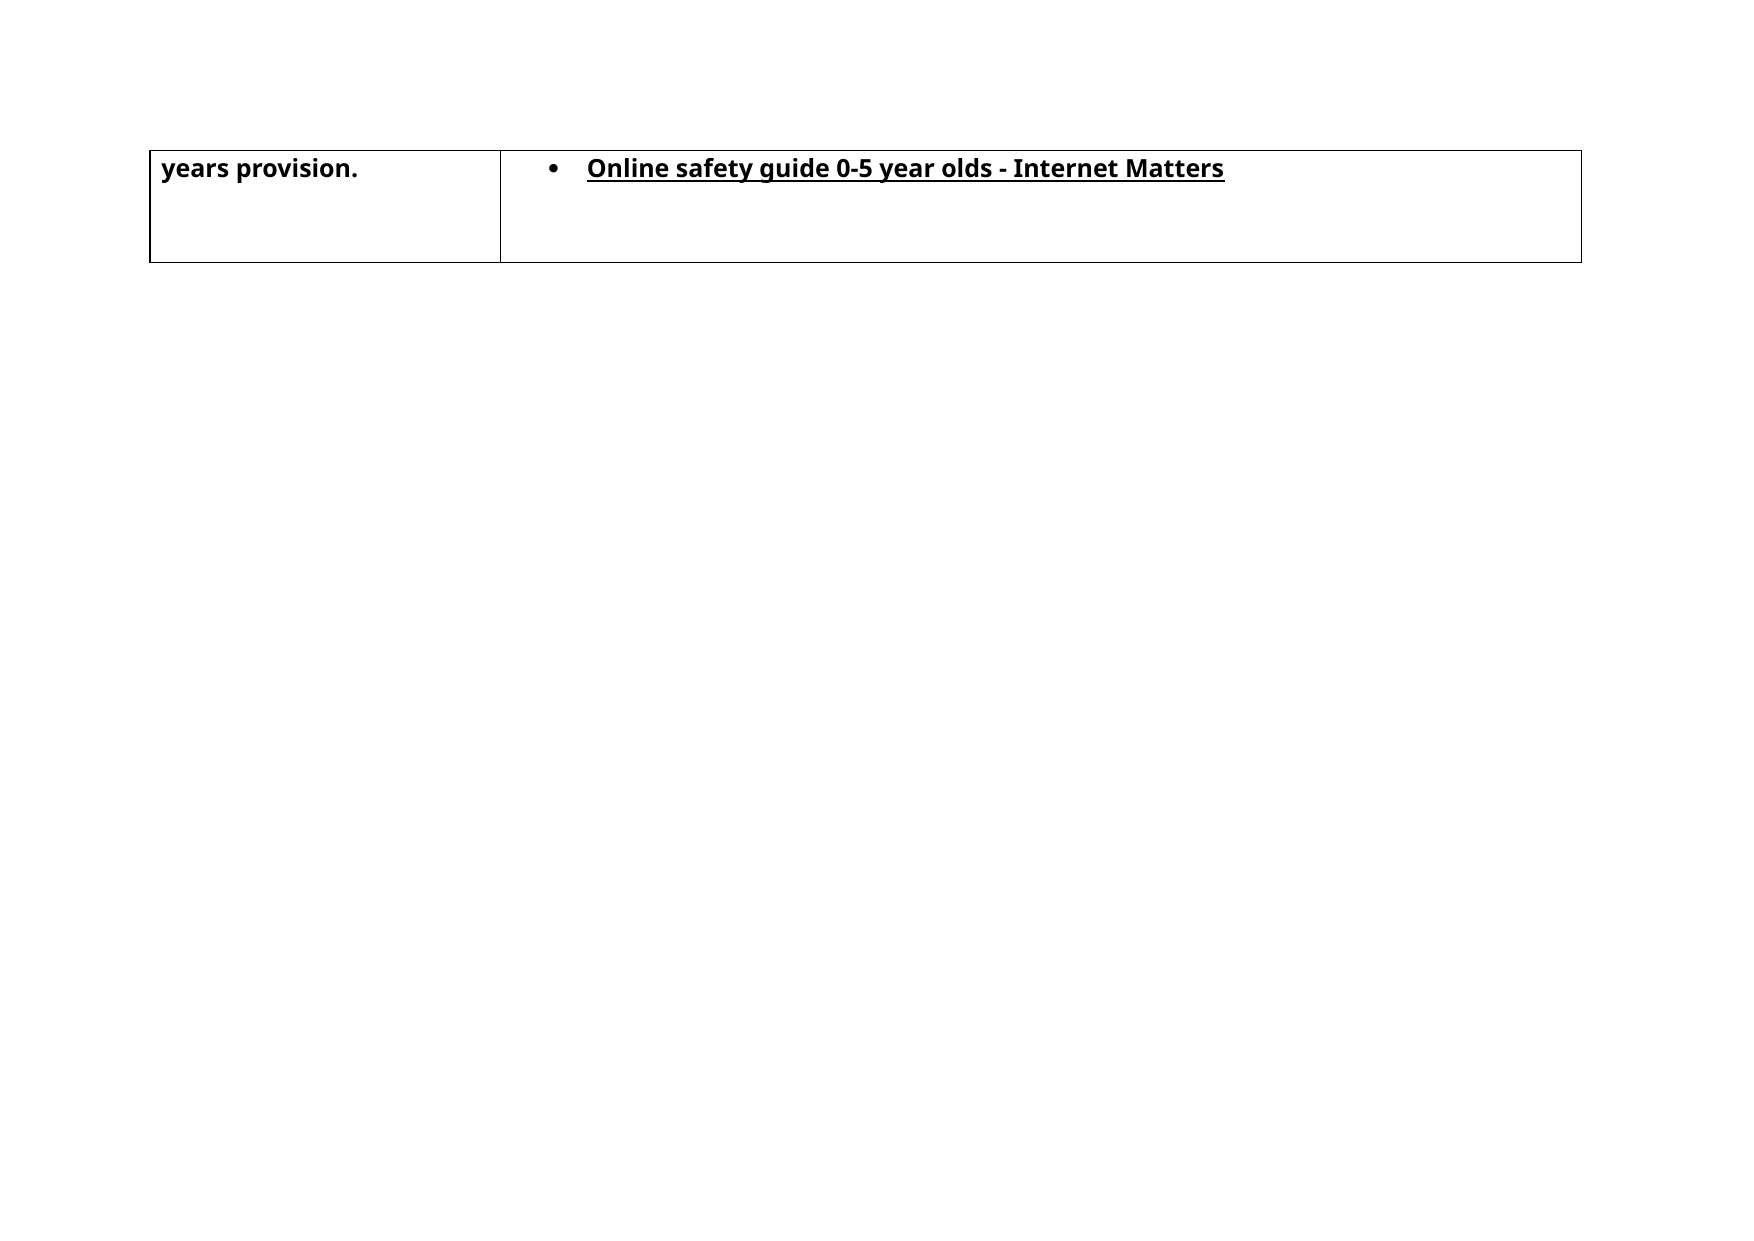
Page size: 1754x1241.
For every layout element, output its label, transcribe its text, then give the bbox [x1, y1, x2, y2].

table_cell years provision. [151, 151, 500, 262]
table_cell http://internetmatters.org/ Online safety guide 0-5 year olds - Internet Matters [501, 151, 1581, 262]
